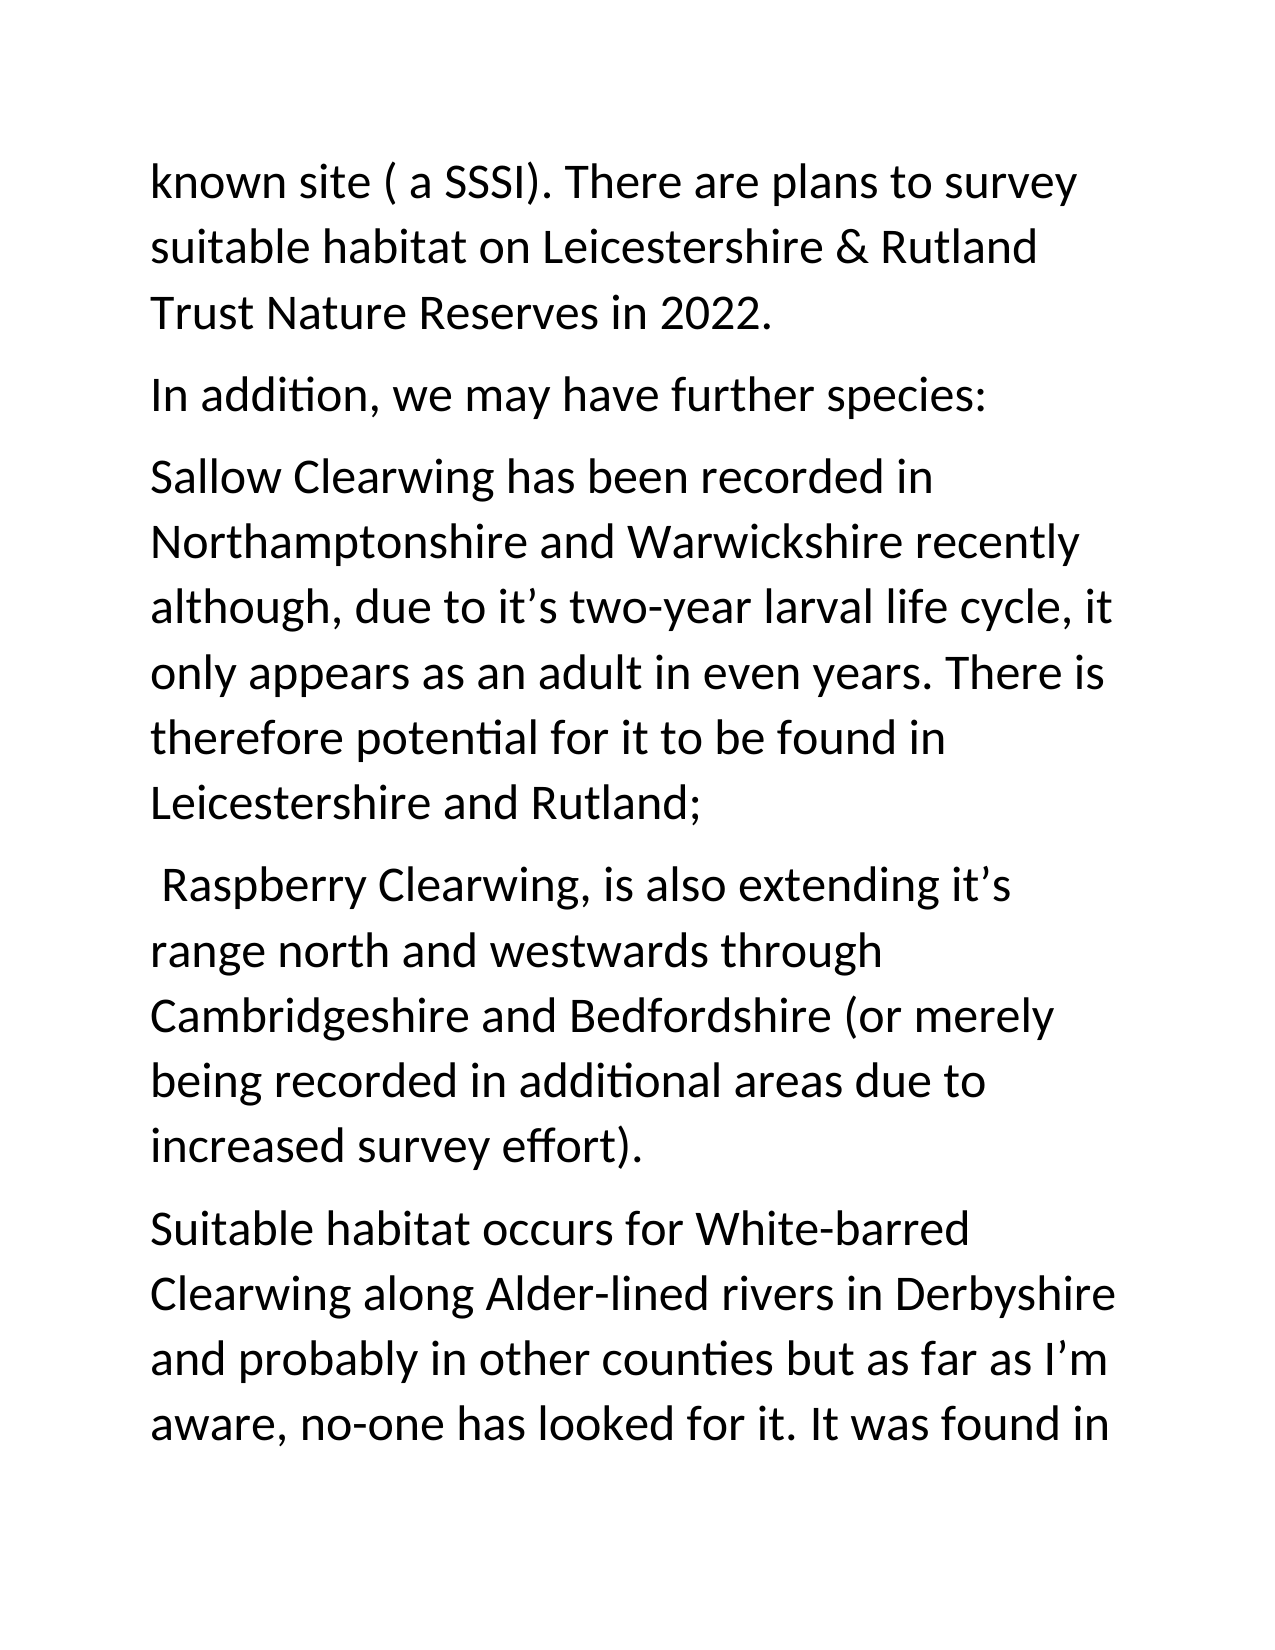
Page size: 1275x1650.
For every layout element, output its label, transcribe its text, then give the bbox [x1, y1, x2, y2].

text In addition, we may have further species: [150, 363, 1125, 424]
text Raspberry Clearwing, is also extending it’s range north and westwards through Cambridgeshire and Bedfordshire (or merely being recorded in additional areas due to increased survey effort). [150, 853, 1125, 1175]
text Sallow Clearwing has been recorded in Northamptonshire and Warwickshire recently although, due to it’s two-year larval life cycle, it only appears as an adult in even years. There is therefore potential for it to be found in Leicestershire and Rutland; [150, 444, 1125, 832]
text known site ( a SSSI). There are plans to survey suitable habitat on Leicestershire & Rutland Trust Nature Reserves in 2022. [150, 150, 1125, 342]
text Suitable habitat occurs for White-barred Clearwing along Alder-lined rivers in Derbyshire and probably in other counties but as far as I’m aware, no-one has looked for it. It was found in [150, 1196, 1125, 1453]
